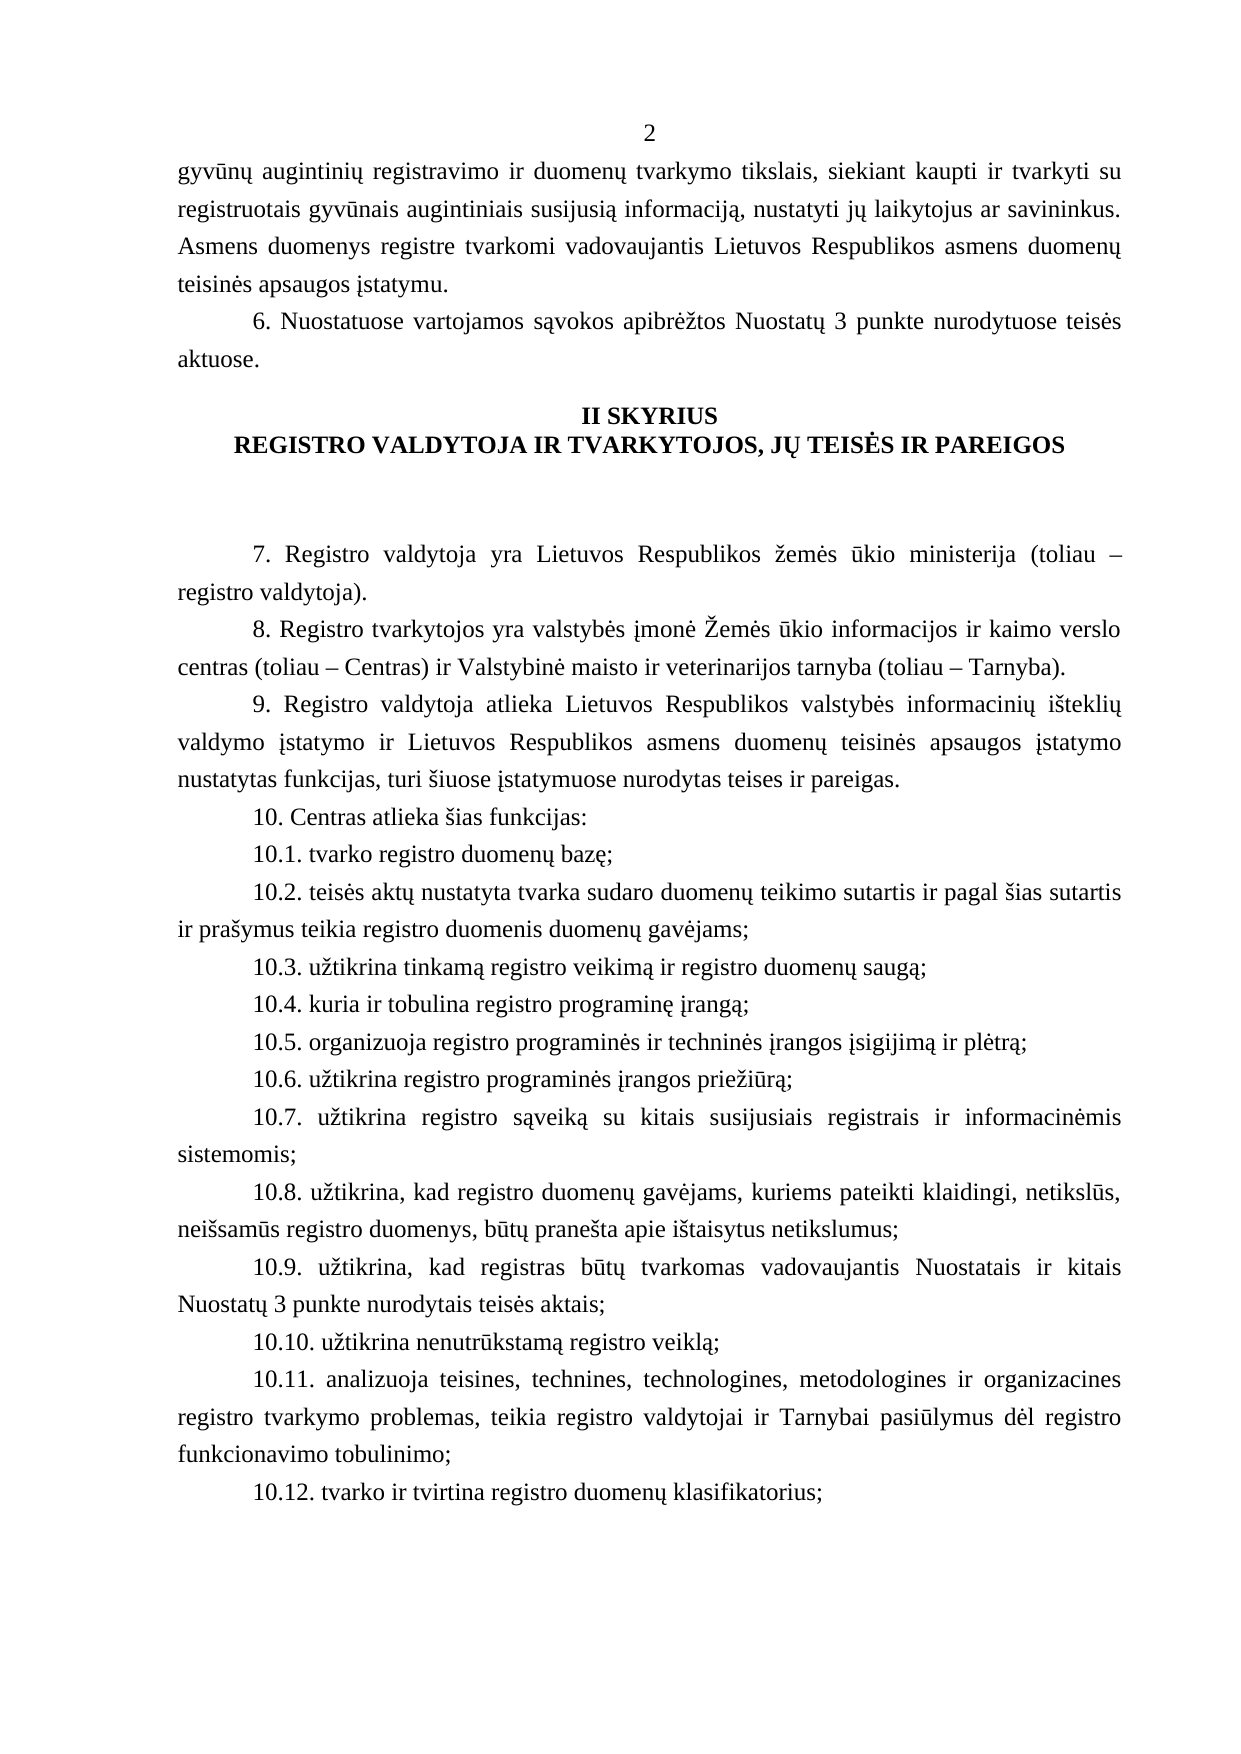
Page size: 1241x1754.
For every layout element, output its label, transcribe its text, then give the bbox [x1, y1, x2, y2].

text REGISTRO VALDYTOJA IR TVARKYTOJOS, JŲ TEISĖS IR PAREIGOS [177, 430, 1122, 459]
text 10.10. užtikrina nenutrūkstamą registro veiklą; [177, 1318, 1122, 1356]
text 10.8. užtikrina, kad registro duomenų gavėjams, kuriems pateikti klaidingi, netikslūs, neišsamūs registro duomenys, būtų pranešta apie ištaisytus netikslumus; [177, 1168, 1122, 1243]
text 10.6. užtikrina registro programinės įrangos priežiūrą; [177, 1056, 1122, 1093]
text 10.9. užtikrina, kad registras būtų tvarkomas vadovaujantis Nuostatais ir kitais Nuostatų 3 punkte nurodytais teisės aktais; [177, 1243, 1122, 1318]
text 10.3. užtikrina tinkamą registro veikimą ir registro duomenų saugą; [177, 943, 1122, 981]
text II SKYRIUS [177, 401, 1122, 430]
text 10.11. analizuoja teisines, technines, technologines, metodologines ir organizacines registro tvarkymo problemas, teikia registro valdytojai ir Tarnybai pasiūlymus dėl registro funkcionavimo tobulinimo; [177, 1356, 1122, 1468]
text 9. Registro valdytoja atlieka Lietuvos Respublikos valstybės informacinių išteklių valdymo įstatymo ir Lietuvos Respublikos asmens duomenų teisinės apsaugos įstatymo nustatytas funkcijas, turi šiuose įstatymuose nurodytas teises ir pareigas. [177, 681, 1122, 793]
text 10.2. teisės aktų nustatyta tvarka sudaro duomenų teikimo sutartis ir pagal šias sutartis ir prašymus teikia registro duomenis duomenų gavėjams; [177, 868, 1122, 943]
text 10.7. užtikrina registro sąveiką su kitais susijusiais registrais ir informacinėmis sistemomis; [177, 1093, 1122, 1168]
text 10.4. kuria ir tobulina registro programinę įrangą; [177, 981, 1122, 1018]
text gyvūnų augintinių registravimo ir duomenų tvarkymo tikslais, siekiant kaupti ir tvarkyti su registruotais gyvūnais augintiniais susijusią informaciją, nustatyti jų laikytojus ar savininkus. Asmens duomenys registre tvarkomi vadovaujantis Lietuvos Respublikos asmens duomenų teisinės apsaugos įstatymu. [177, 148, 1122, 298]
text 10.12. tvarko ir tvirtina registro duomenų klasifikatorius; [177, 1468, 1122, 1506]
text 10. Centras atlieka šias funkcijas: [177, 793, 1122, 831]
text 7. Registro valdytoja yra Lietuvos Respublikos žemės ūkio ministerija (toliau – registro valdytoja). [177, 531, 1122, 606]
text 10.5. organizuoja registro programinės ir techninės įrangos įsigijimą ir plėtrą; [177, 1018, 1122, 1056]
text 10.1. tvarko registro duomenų bazę; [177, 831, 1122, 868]
text 8. Registro tvarkytojos yra valstybės įmonė Žemės ūkio informacijos ir kaimo verslo centras (toliau – Centras) ir Valstybinė maisto ir veterinarijos tarnyba (toliau – Tarnyba). [177, 606, 1122, 681]
text 6. Nuostatuose vartojamos sąvokos apibrėžtos Nuostatų 3 punkte nurodytuose teisės aktuose. [177, 298, 1122, 373]
